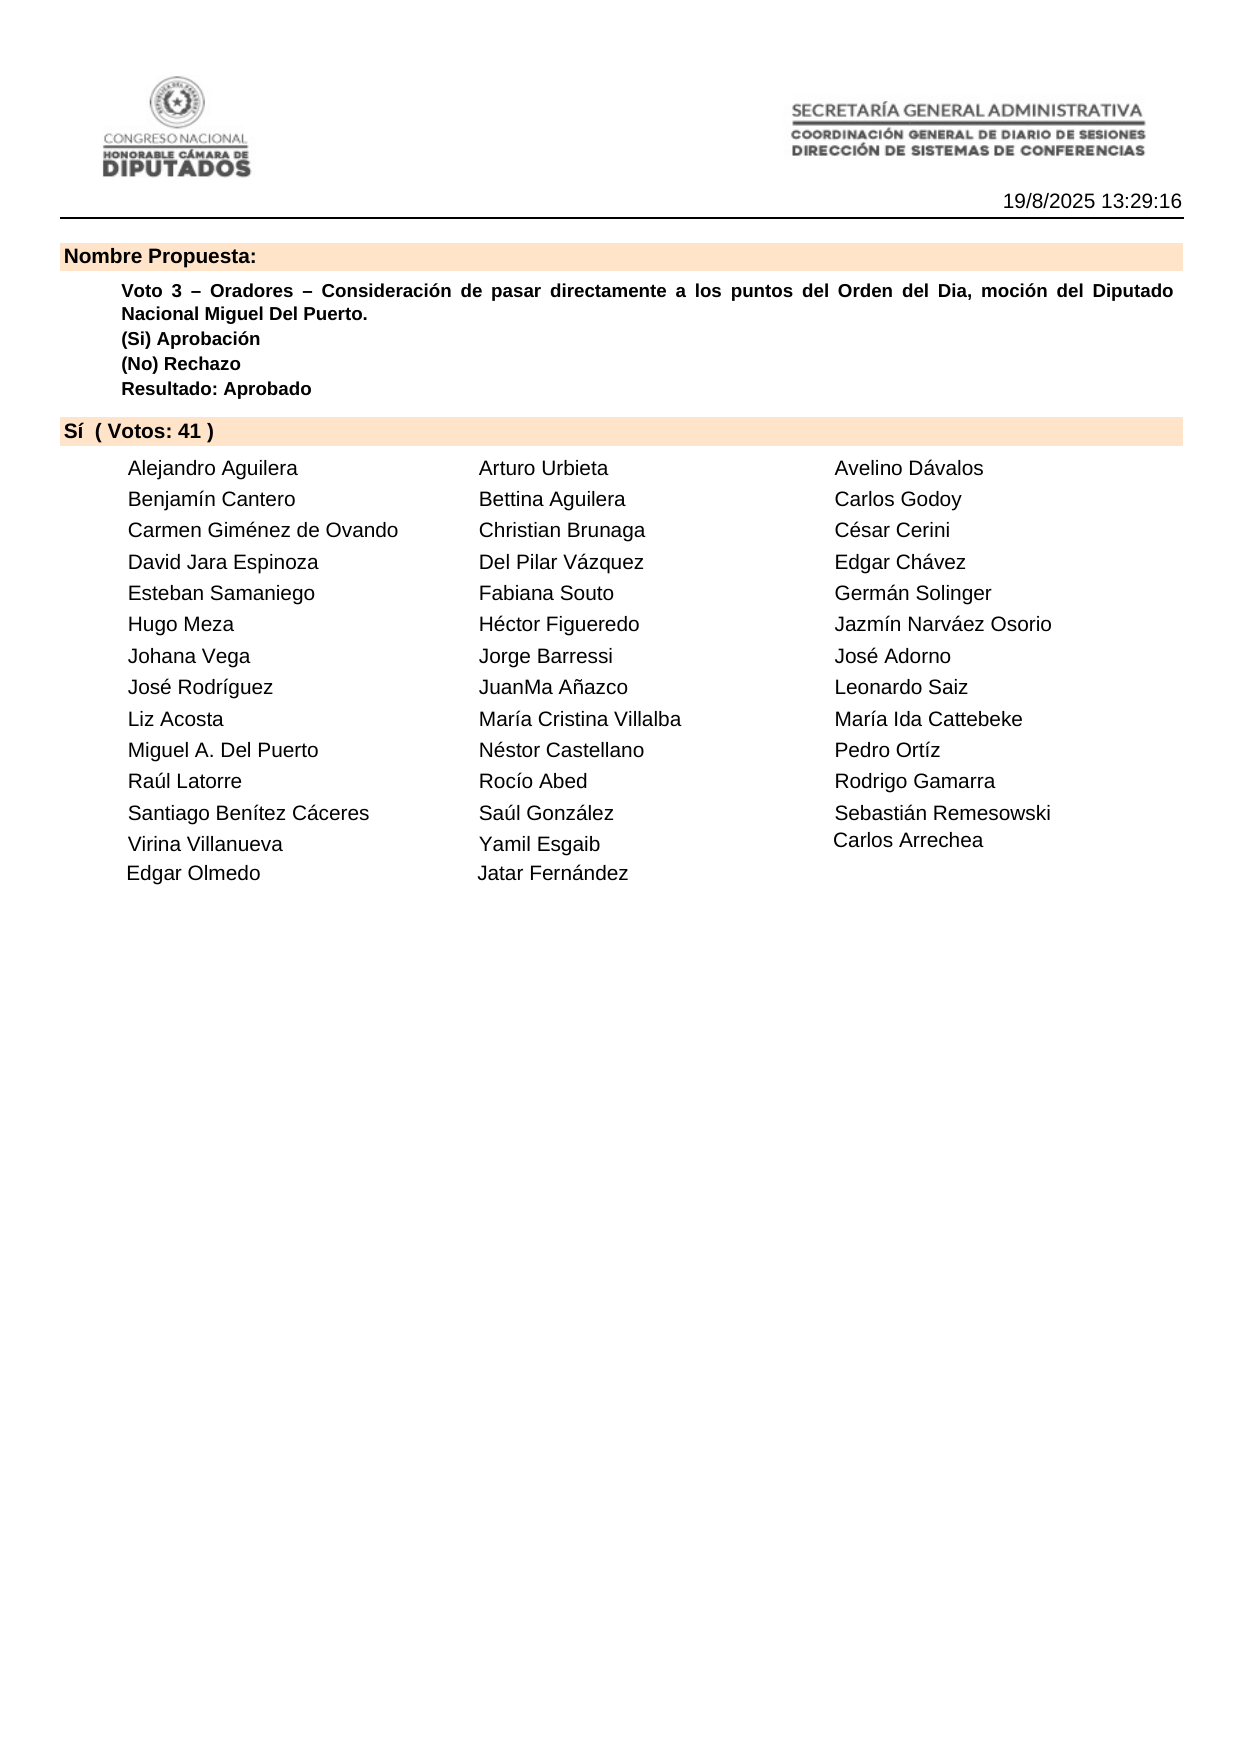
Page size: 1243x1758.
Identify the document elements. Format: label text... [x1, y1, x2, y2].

table_cell Rocío Abed [476, 768, 815, 796]
table_cell Jatar Fernández [476, 859, 815, 913]
table_cell [1168, 454, 1183, 913]
table_cell [1184, 454, 1189, 483]
table_cell Hugo Meza [125, 611, 462, 640]
table_cell Benjamín Cantero [125, 486, 462, 514]
table_cell [1184, 486, 1189, 514]
table_cell [118, 400, 1178, 417]
table_cell [1184, 549, 1189, 577]
table_cell Jorge Barressi [476, 643, 815, 671]
table_cell Héctor Figueredo [476, 611, 815, 640]
table_cell [1184, 611, 1189, 640]
table_cell [60, 222, 1183, 243]
table_cell [1184, 831, 1189, 859]
table_cell [1184, 705, 1189, 734]
table_cell Edgar Olmedo [125, 859, 462, 913]
table_cell Leonardo Saiz [831, 674, 1168, 702]
table_cell Germán Solinger [831, 580, 1168, 608]
table_cell Yamil Esgaib [476, 831, 815, 859]
table_cell [1184, 768, 1189, 796]
table_cell Carmen Giménez de Ovando [125, 517, 462, 546]
table_cell Miguel A. Del Puerto [125, 737, 462, 765]
table_cell [1184, 517, 1189, 546]
table_cell [60, 277, 118, 417]
table_cell Santiago Benítez Cáceres [125, 799, 462, 828]
table_cell Del Pilar Vázquez [476, 549, 815, 577]
table_cell María Cristina Villalba [476, 705, 815, 734]
table_cell [1184, 222, 1189, 243]
table_cell Edgar Chávez [831, 549, 1168, 577]
table_cell [1178, 277, 1189, 417]
table_cell José Rodríguez [125, 674, 462, 702]
table_cell Esteban Samaniego [125, 580, 462, 608]
table_cell JuanMa Añazco [476, 674, 815, 702]
table_cell Voto 3 – Oradores – Consideración de pasar directamente a los puntos del Orden del Dia, moción del Diputado Nacional Miguel Del Puerto. (Si) Aprobación (No) Rechazo Resultado: Aprobado [118, 277, 1178, 400]
table_cell Carlos Arrechea [831, 828, 1168, 913]
table_cell Johana Vega [125, 643, 462, 671]
table_cell [60, 454, 124, 913]
table_header [1184, 183, 1189, 217]
table_cell [1184, 580, 1189, 608]
table_cell Saúl González [476, 799, 815, 828]
table_cell [1184, 674, 1189, 702]
table_cell César Cerini [831, 517, 1168, 546]
table_cell Rodrigo Gamarra [831, 768, 1168, 796]
table_cell Alejandro Aguilera [125, 454, 462, 483]
table_cell [1184, 417, 1189, 446]
table_cell [815, 454, 831, 913]
table_cell Néstor Castellano [476, 737, 815, 765]
table_cell [60, 271, 1183, 277]
table_cell Avelino Dávalos [831, 454, 1168, 483]
table_cell Nombre Propuesta: [60, 243, 1183, 271]
table_cell [1184, 643, 1189, 671]
table_cell [1184, 737, 1189, 765]
table_cell José Adorno [831, 643, 1168, 671]
table_cell Sí ( Votos: 41 ) [60, 417, 1183, 446]
table_cell [1184, 799, 1189, 828]
table_cell [1184, 859, 1189, 913]
table_cell Liz Acosta [125, 705, 462, 734]
table_cell [60, 446, 1183, 454]
table_cell [1184, 446, 1189, 454]
table_cell Bettina Aguilera [476, 486, 815, 514]
table_cell Raúl Latorre [125, 768, 462, 796]
table_cell Pedro Ortíz [831, 737, 1168, 765]
table_cell Carlos Godoy [831, 486, 1168, 514]
table_cell Christian Brunaga [476, 517, 815, 546]
table_cell [462, 454, 476, 913]
table_header 19/8/2025 13:29:16 [649, 183, 1183, 217]
table_cell Virina Villanueva [125, 831, 462, 859]
table_cell [1184, 243, 1189, 271]
table_cell María Ida Cattebeke [831, 705, 1168, 734]
table_header [60, 183, 649, 217]
table_cell Arturo Urbieta [476, 454, 815, 483]
table_cell Fabiana Souto [476, 580, 815, 608]
table_cell Jazmín Narváez Osorio [831, 611, 1168, 640]
table_cell David Jara Espinoza [125, 549, 462, 577]
table_cell Sebastián Remesowski [831, 799, 1168, 828]
